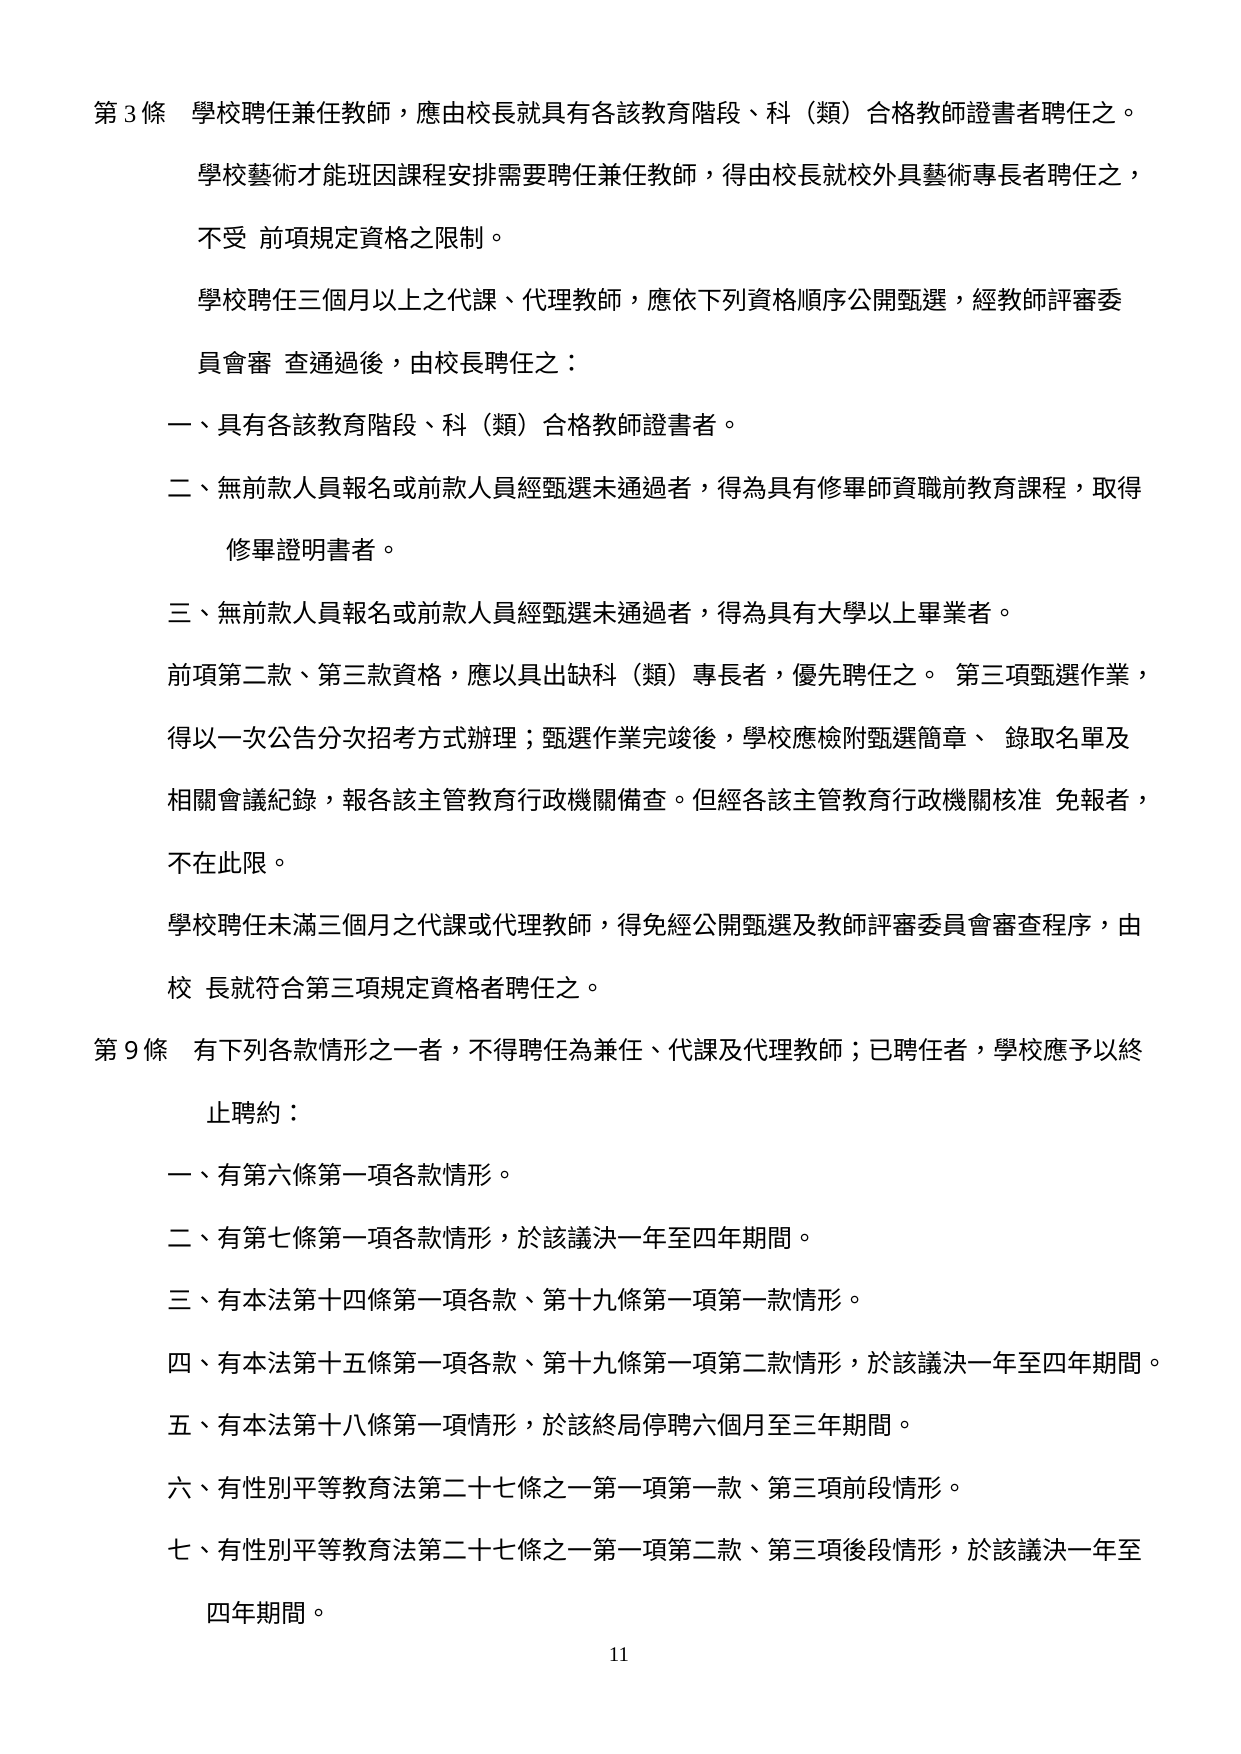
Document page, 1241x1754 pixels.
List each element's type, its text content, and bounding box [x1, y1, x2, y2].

text 一、有第六條第一項各款情形。 [167, 1132, 1144, 1194]
text 學校聘任未滿三個月之代課或代理教師，得免經公開甄選及教師評審委員會審查程序，由校 長就符合第三項規定資格者聘任之。 [167, 882, 1144, 1007]
text 三、無前款人員報名或前款人員經甄選未通過者，得為具有大學以上畢業者。 [167, 569, 1144, 632]
text 四、有本法第十五條第一項各款、第十九條第一項第二款情形，於該議決一年至四年期間。 [167, 1319, 1144, 1382]
text 二、無前款人員報名或前款人員經甄選未通過者，得為具有修畢師資職前教育課程，取得修畢證明書者。 [167, 444, 1144, 569]
text 學校聘任三個月以上之代課、代理教師，應依下列資格順序公開甄選，經教師評審委員會審 查通過後，由校長聘任之： [197, 257, 1144, 382]
text 一、具有各該教育階段、科（類）合格教師證書者。 [167, 382, 1144, 444]
text 七、有性別平等教育法第二十七條之一第一項第二款、第三項後段情形，於該議決一年至四年期間。 [167, 1507, 1144, 1632]
text 六、有性別平等教育法第二十七條之一第一項第一款、第三項前段情形。 [167, 1444, 1144, 1507]
text 第9條 有下列各款情形之一者，不得聘任為兼任、代課及代理教師；已聘任者，學校應予以終止聘約： [94, 1007, 1144, 1132]
text 前項第二款、第三款資格，應以具出缺科（類）專長者，優先聘任之。 第三項甄選作業，得以一次公告分次招考方式辦理；甄選作業完竣後，學校應檢附甄選簡章、 錄取名單及相關會議紀錄，報各該主管教育行政機關備查。但經各該主管教育行政機關核准 免報者，不在此限。 [167, 632, 1144, 882]
text 二、有第七條第一項各款情形，於該議決一年至四年期間。 [167, 1194, 1144, 1257]
text 第3條 學校聘任兼任教師，應由校長就具有各該教育階段、科（類）合格教師證書者聘任之。學校藝術才能班因課程安排需要聘任兼任教師，得由校長就校外具藝術專長者聘任之，不受 前項規定資格之限制。 [94, 69, 1144, 257]
text 五、有本法第十八條第一項情形，於該終局停聘六個月至三年期間。 [167, 1382, 1144, 1444]
text 三、有本法第十四條第一項各款、第十九條第一項第一款情形。 [167, 1257, 1144, 1319]
